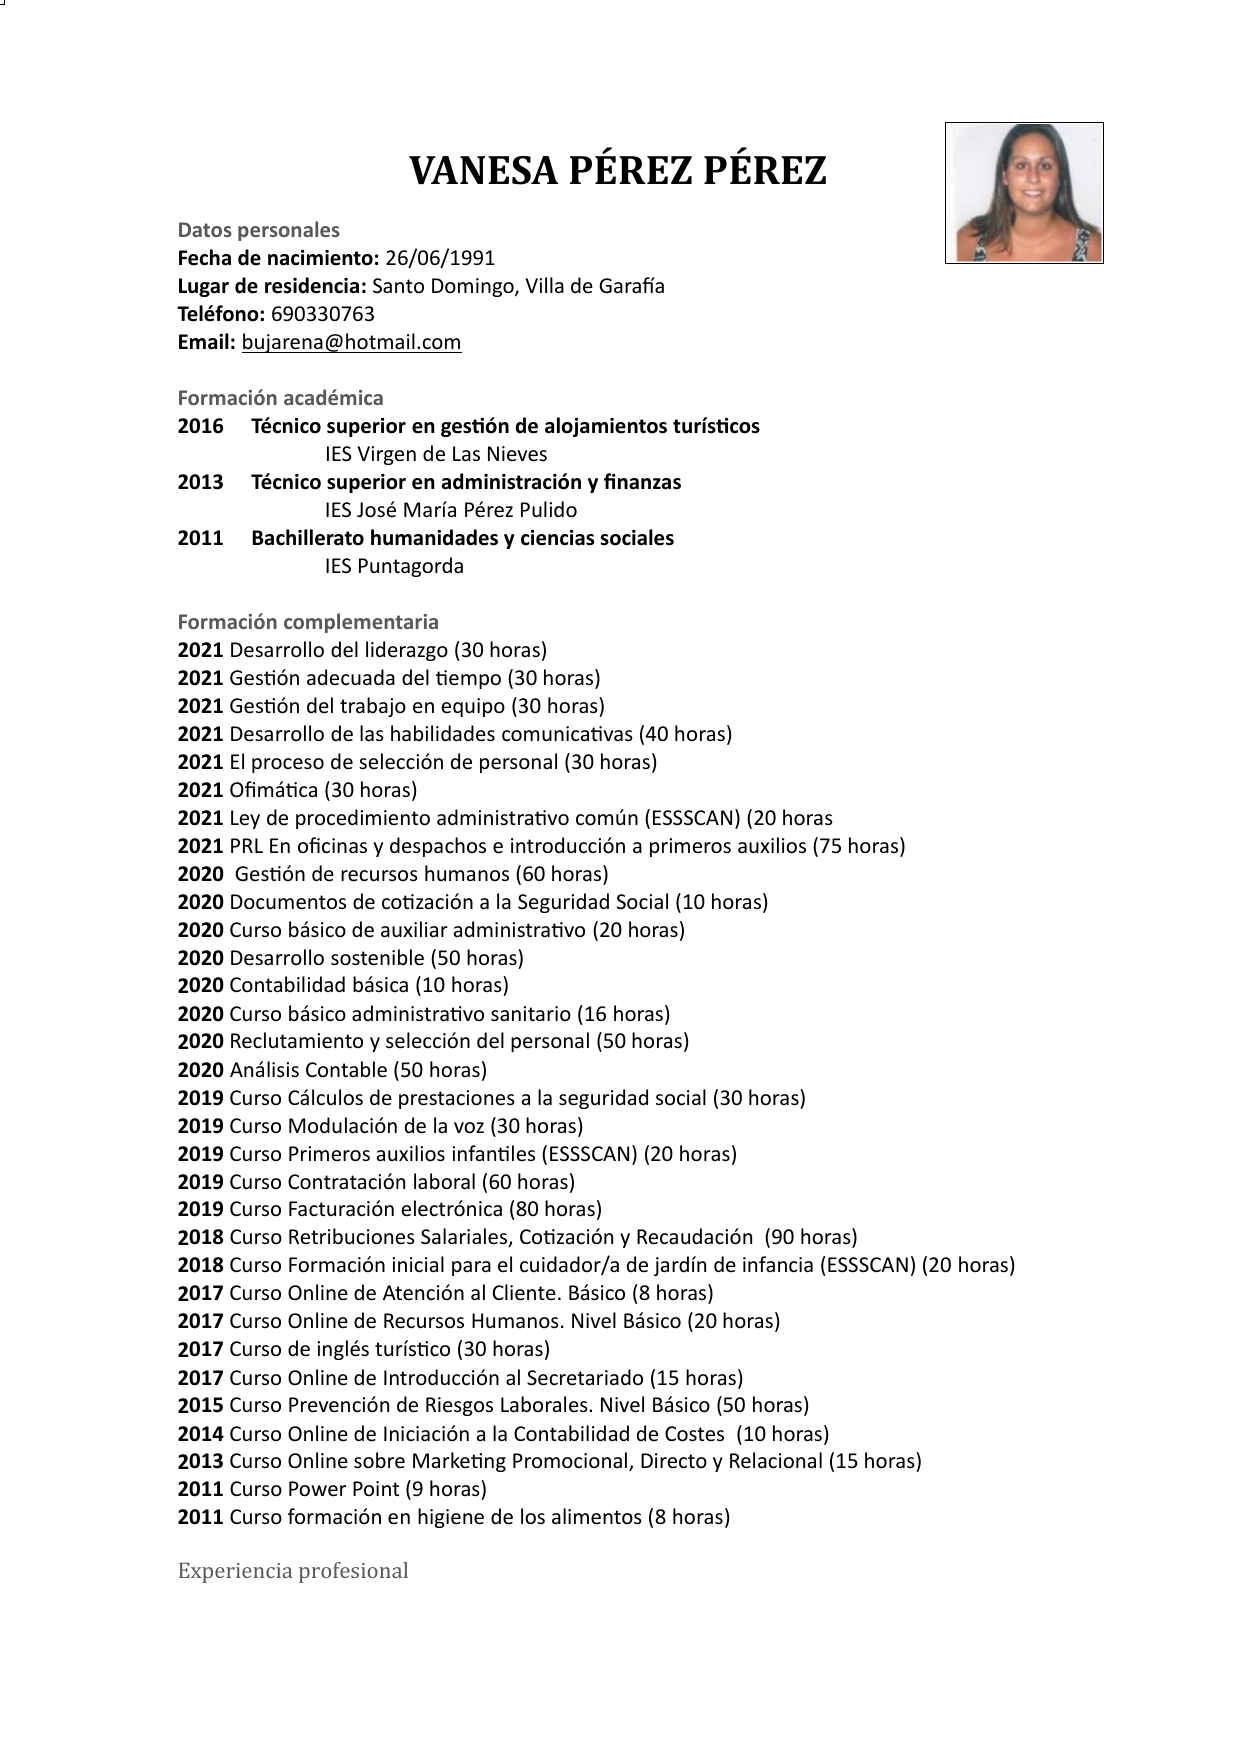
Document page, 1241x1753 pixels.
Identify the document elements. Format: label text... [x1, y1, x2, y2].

text Formación académica [177, 383, 410, 411]
text 2 [177, 1251, 189, 1278]
text 2 [177, 831, 189, 859]
text 019 Curso Contratación laboral (60 horas) [189, 1167, 1043, 1195]
text 2 [177, 915, 189, 943]
text 2 [177, 1195, 189, 1222]
text 2 [177, 1447, 189, 1475]
text 2 [177, 887, 189, 915]
text 021 Ley de procedimiento administrativo común (ESSSCAN) (20 horas [189, 803, 931, 831]
text 2 [177, 523, 189, 551]
text 014 Curso Online de Iniciación a la Contabilidad de Costes (10 horas) [189, 1418, 1043, 1447]
text Fecha de nacimiento: 26/06/1991 [177, 243, 693, 271]
text 2 [177, 467, 189, 495]
text 2 [177, 1278, 189, 1307]
text 020 Curso básico de auxiliar administrativo (20 horas) [189, 915, 931, 943]
text IES Virgen de Las Nieves [325, 439, 709, 467]
text 2 [177, 1027, 189, 1055]
text 017 Curso Online de Atención al Cliente. Básico (8 horas) [189, 1278, 1043, 1306]
text 2 [177, 859, 189, 887]
text 2 [177, 999, 189, 1027]
text 016 Técnico superior en gestión de alojamientos turísticos [189, 411, 788, 439]
text Formación complementaria [177, 607, 465, 635]
text 015 Curso Prevención de Riesgos Laborales. Nivel Básico (50 horas) [189, 1391, 1043, 1418]
text 2 [177, 747, 189, 775]
text Lugar de residencia: Santo Domingo, Villa de Garafía [177, 271, 693, 299]
text IES José María Pérez Pulido [324, 495, 709, 523]
text 2 [177, 1391, 189, 1419]
text 2 [177, 1363, 189, 1391]
text 017 Curso Online de Introducción al Secretariado (15 horas) [189, 1362, 1043, 1391]
text 019 Curso Primeros auxilios infantiles (ESSSCAN) (20 horas) [189, 1139, 1043, 1167]
text 021 Desarrollo de las habilidades comunicativas (40 horas) [189, 719, 931, 747]
text 020 Desarrollo sostenible (50 horas) [189, 943, 931, 971]
text 2 [177, 1111, 189, 1139]
text 021 Gestión del trabajo en equipo (30 horas) [189, 691, 631, 719]
text 2 [177, 1475, 189, 1502]
text 021 El proceso de selección de personal (30 horas) [189, 747, 931, 775]
text 019 Curso Modulación de la voz (30 horas) [189, 1111, 1043, 1139]
text 013 Curso Online sobre Marketing Promocional, Directo y Relacional (15 horas) [189, 1447, 1043, 1474]
text Email: bujarena@hotmail.com [177, 327, 487, 355]
text IES Puntagorda [324, 551, 709, 579]
text 021 Ofimática (30 horas) [189, 775, 931, 803]
picture [946, 123, 1103, 263]
text 020 Contabilidad básica (10 horas) [189, 970, 535, 998]
text 021 Gestión adecuada del tiempo (30 horas) [189, 663, 631, 691]
text 020 Reclutamiento y selección del personal (50 horas) [189, 1027, 1043, 1054]
text 020 Análisis Contable (50 horas) [189, 1054, 1043, 1083]
text 011 Bachillerato humanidades y ciencias sociales [189, 523, 709, 551]
text 2 [177, 1222, 189, 1251]
text 2 [177, 1502, 189, 1530]
text 2 [177, 1334, 189, 1363]
text 2 [177, 1167, 189, 1195]
text 2 [177, 971, 189, 999]
text 2 [177, 1307, 189, 1334]
text 011 Curso Power Point (9 horas) [189, 1474, 1043, 1502]
text 2 [177, 1139, 189, 1167]
text 2 [177, 943, 189, 971]
text 020 Documentos de cotización a la Seguridad Social (10 horas) [189, 887, 931, 915]
text 020 Gestión de recursos humanos (60 horas) [189, 859, 931, 887]
text 013 Técnico superior en administración y finanzas [189, 467, 709, 495]
text 2 [177, 635, 189, 663]
text 2 [177, 775, 189, 803]
text Experiencia profesional [177, 1557, 434, 1584]
text 2 [177, 1055, 189, 1083]
text 019 Curso Facturación electrónica (80 horas) [189, 1195, 1043, 1222]
text 011 Curso formación en higiene de los alimentos (8 horas) [189, 1502, 755, 1530]
text 018 Curso Formación inicial para el cuidador/a de jardín de infancia (ESSSCAN) (20 horas) [189, 1250, 1043, 1278]
text 2 [177, 1083, 189, 1111]
text 017 Curso de inglés turístico (30 horas) [189, 1334, 1043, 1362]
text 021 Desarrollo del liderazgo (30 horas) [189, 635, 631, 663]
text VANESA PÉREZ PÉREZ [409, 146, 856, 194]
text Datos personales [177, 215, 366, 243]
text 2 [177, 803, 189, 831]
text Teléfono: 690330763 [177, 299, 693, 327]
text 018 Curso Retribuciones Salariales, Cotización y Recaudación (90 horas) [189, 1222, 1043, 1250]
text 2 [177, 719, 189, 747]
text 2 [177, 1419, 189, 1447]
text 2 [177, 663, 189, 691]
text 2 [177, 691, 189, 719]
text 017 Curso Online de Recursos Humanos. Nivel Básico (20 horas) [189, 1306, 1043, 1334]
text 020 Curso básico administrativo sanitario (16 horas) [189, 998, 1043, 1027]
text 019 Curso Cálculos de prestaciones a la seguridad social (30 horas) [189, 1083, 1043, 1111]
text 2 [177, 411, 189, 439]
text 021 PRL En oficinas y despachos e introducción a primeros auxilios (75 horas) [189, 831, 931, 859]
